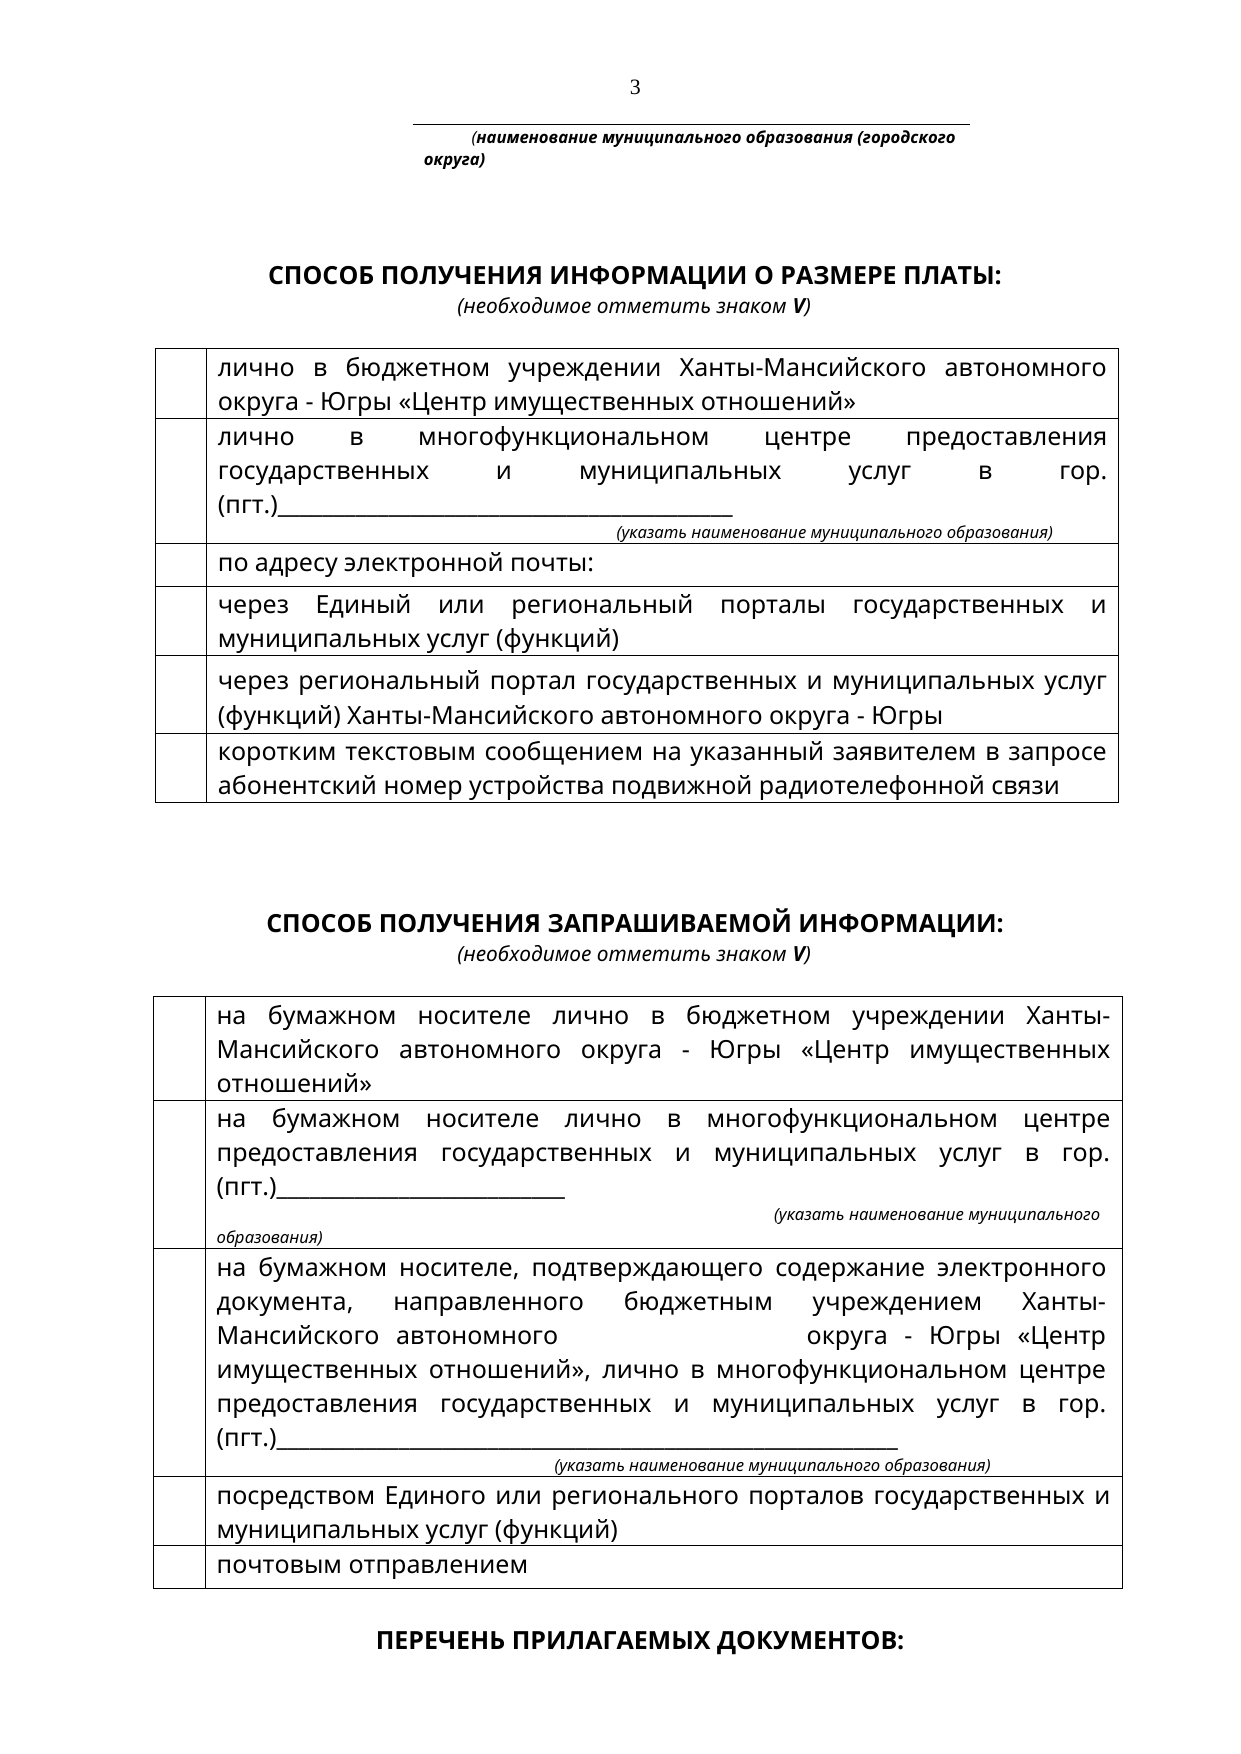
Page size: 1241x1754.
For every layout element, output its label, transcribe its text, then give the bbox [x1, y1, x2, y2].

text СПОСОБ ПОЛУЧЕНИЯ ИНФОРМАЦИИ О РАЗМЕРЕ ПЛАТЫ: [162, 257, 1107, 291]
table_cell [163, 124, 412, 171]
table_cell [156, 544, 206, 586]
table_cell [156, 734, 206, 802]
table_cell через региональный портал государственных и муниципальных услуг (функций) Ханты-Мансийского автономного округа - Югры [207, 656, 1118, 733]
table_header на бумажном носителе лично в бюджетном учреждении Ханты-Мансийского автономного округа - Югры «Центр имущественных отношений» [206, 997, 1122, 1099]
table_cell по адресу электронной почты: [207, 544, 1118, 586]
text (необходимое отметить знаком V) [162, 939, 1107, 968]
table_cell [154, 1477, 205, 1545]
table_header ПЕРЕЧЕНЬ ПРИЛАГАЕМЫХ ДОКУМЕНТОВ: [163, 1589, 1118, 1657]
table_cell [156, 656, 206, 733]
table_cell [1127, 171, 1131, 199]
table_cell [1127, 124, 1131, 171]
table_cell почтовым отправлением [206, 1546, 1122, 1588]
text СПОСОБ ПОЛУЧЕНИЯ ЗАПРАШИВАЕМОЙ ИНФОРМАЦИИ: [162, 905, 1107, 939]
text (необходимое отметить знаком V) [162, 291, 1107, 320]
table_cell [1131, 124, 1135, 171]
table_cell [156, 419, 206, 543]
table_cell коротким текстовым сообщением на указанный заявителем в запросе абонентский номер устройства подвижной радиотелефонной связи [207, 734, 1118, 802]
table_cell [163, 171, 412, 199]
table_cell [156, 587, 206, 655]
table_cell через Единый или региональный порталы государственных и муниципальных услуг (функций) [207, 587, 1118, 655]
table_cell [970, 171, 1127, 199]
table_cell [154, 1101, 205, 1248]
table_cell на бумажном носителе, подтверждающего содержание электронного документа, направленного бюджетным учреждением Ханты-Мансийского автономного округа - Югры «Центр имущественных отношений», лично в многофункциональном центре предоставления государственных и муниципальных услуг в гор. (пгт.)________________________________________________________ (указать наименование муниципального образования) [206, 1249, 1122, 1476]
table_cell [154, 1249, 205, 1476]
table_cell [413, 171, 969, 199]
table_header [156, 349, 206, 417]
table_cell [1131, 171, 1135, 199]
table_cell [970, 124, 1127, 171]
table_cell (наименование муниципального образования (городского округа) [413, 125, 969, 171]
table_cell [159, 124, 163, 171]
table_header [154, 997, 205, 1099]
table_cell [154, 1546, 205, 1588]
table_header лично в бюджетном учреждении Ханты-Мансийского автономного округа - Югры «Центр имущественных отношений» [207, 349, 1118, 417]
table_cell посредством Единого или регионального порталов государственных и муниципальных услуг (функций) [206, 1477, 1122, 1545]
table_cell [159, 171, 163, 199]
table_cell на бумажном носителе лично в многофункциональном центре предоставления государственных и муниципальных услуг в гор. (пгт.)__________________________ (указать наименование муниципального образования) [206, 1101, 1122, 1248]
table_cell лично в многофункциональном центре предоставления государственных и муниципальных услуг в гор. (пгт.)_________________________________________ (указать наименование муниципального образования) [207, 419, 1118, 543]
